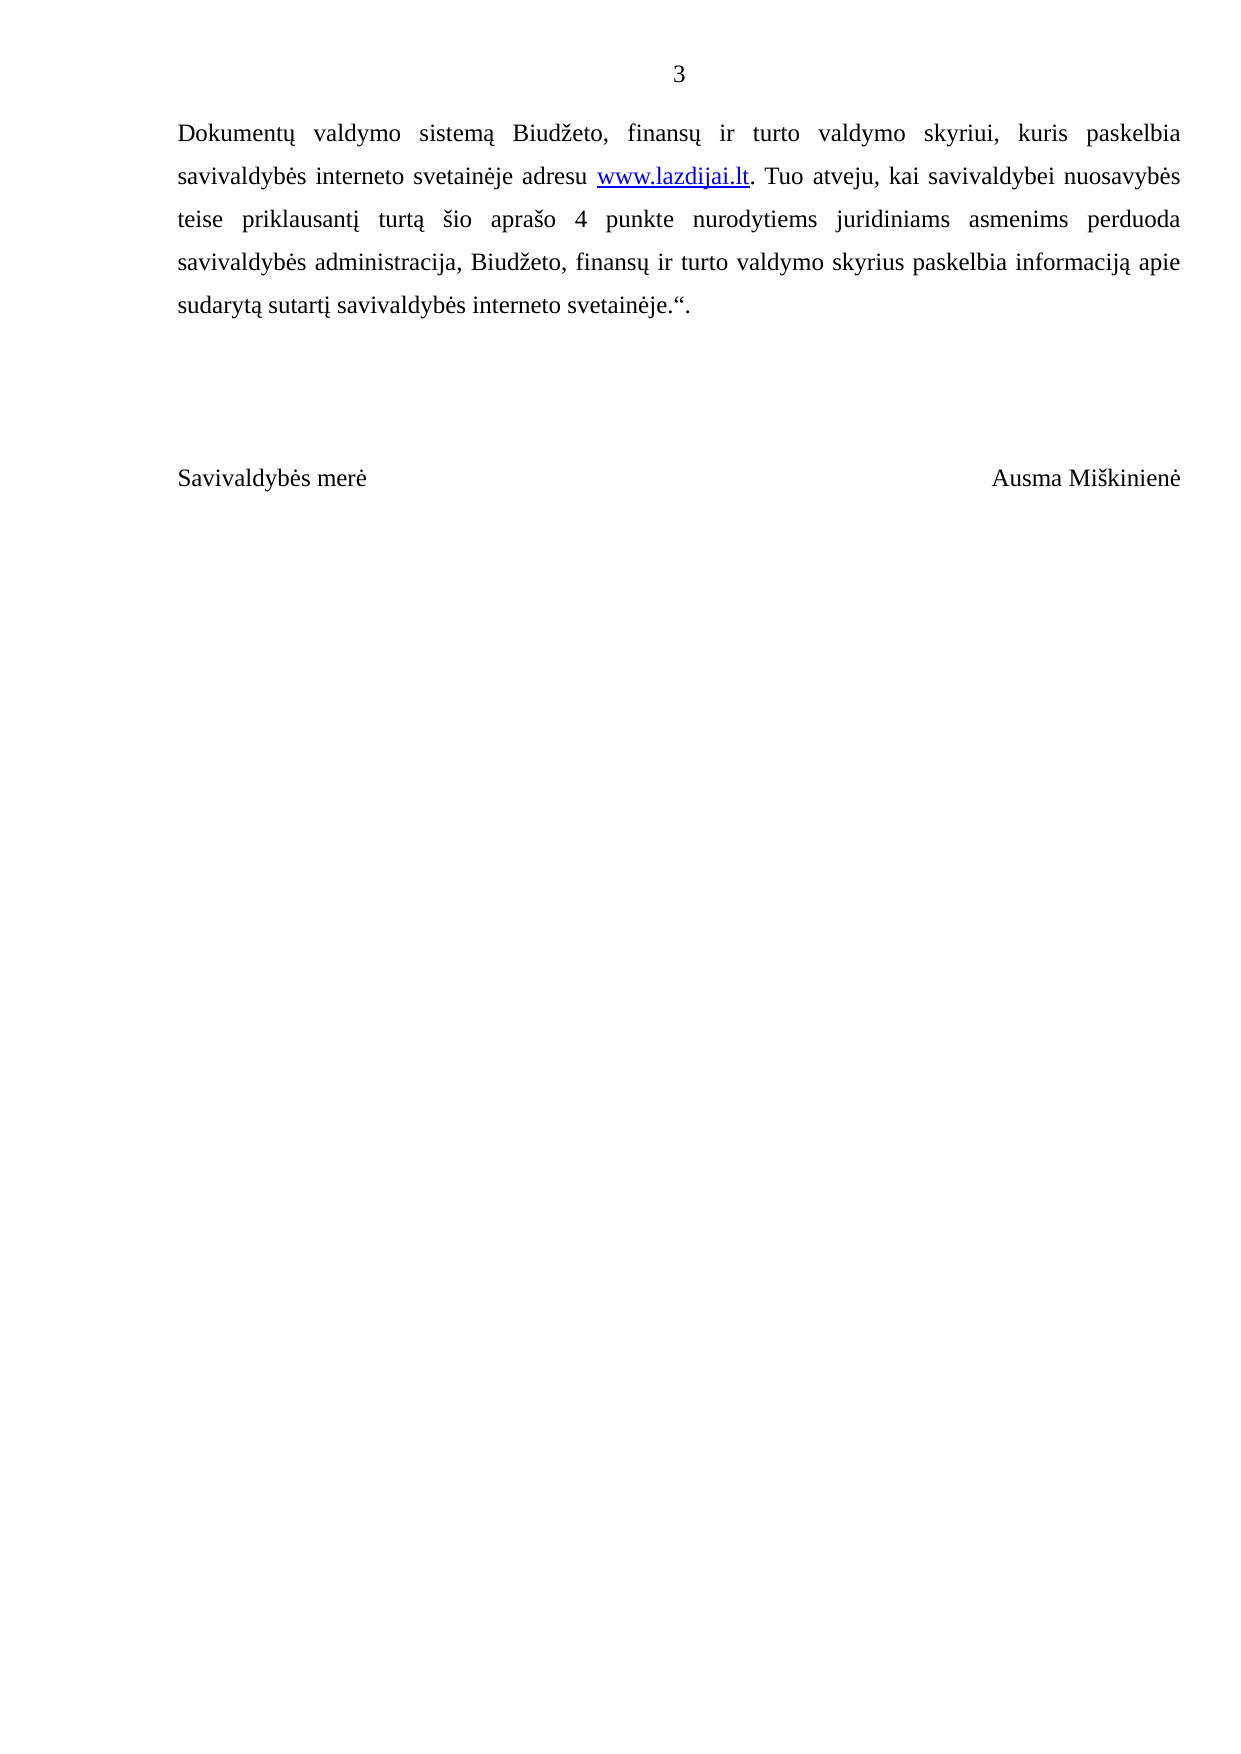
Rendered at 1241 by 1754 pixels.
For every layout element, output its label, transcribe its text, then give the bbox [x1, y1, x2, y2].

text Dokumentų valdymo sistemą Biudžeto, finansų ir turto valdymo skyriui, kuris paskelbia savivaldybės interneto svetainėje adresu www.lazdijai.lt. Tuo atveju, kai savivaldybei nuosavybės teise priklausantį turtą šio aprašo 4 punkte nurodytiems juridiniams asmenims perduoda savivaldybės administracija, Biudžeto, finansų ir turto valdymo skyrius paskelbia informaciją apie sudarytą sutartį savivaldybės interneto svetainėje.“. [177, 118, 1181, 319]
text Savivaldybės merė Ausma Miškinienė [177, 463, 1181, 492]
